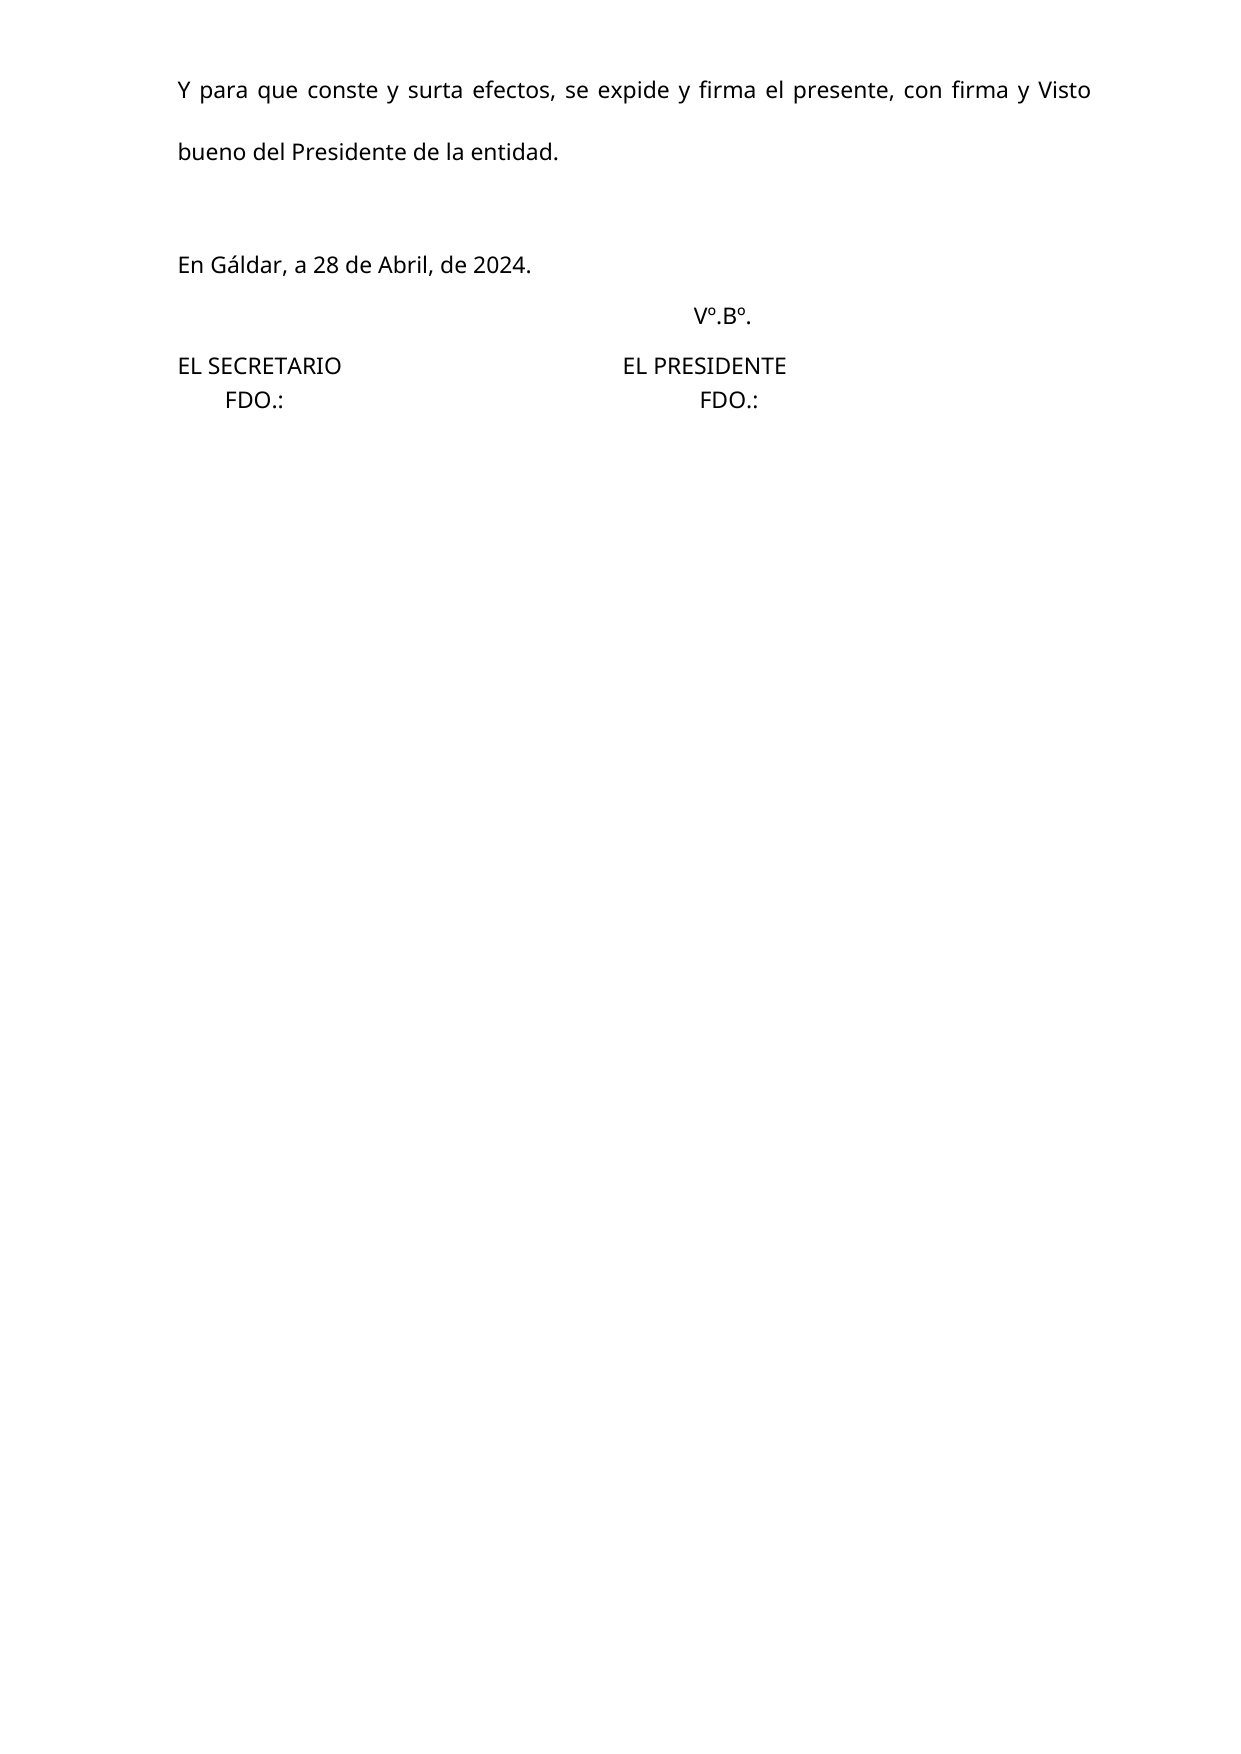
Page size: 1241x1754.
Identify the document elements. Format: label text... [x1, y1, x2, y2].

text En Gáldar, a 28 de Abril, de 2024. [177, 216, 1093, 281]
text Y para que conste y surta efectos, se expide y firma el presente, con firma y Visto bueno del Presidente de la entidad. [177, 74, 1093, 168]
text Vº.Bº. [177, 300, 1093, 331]
text EL SECRETARIO EL PRESIDENTE FDO.: FDO.: [177, 350, 1093, 415]
